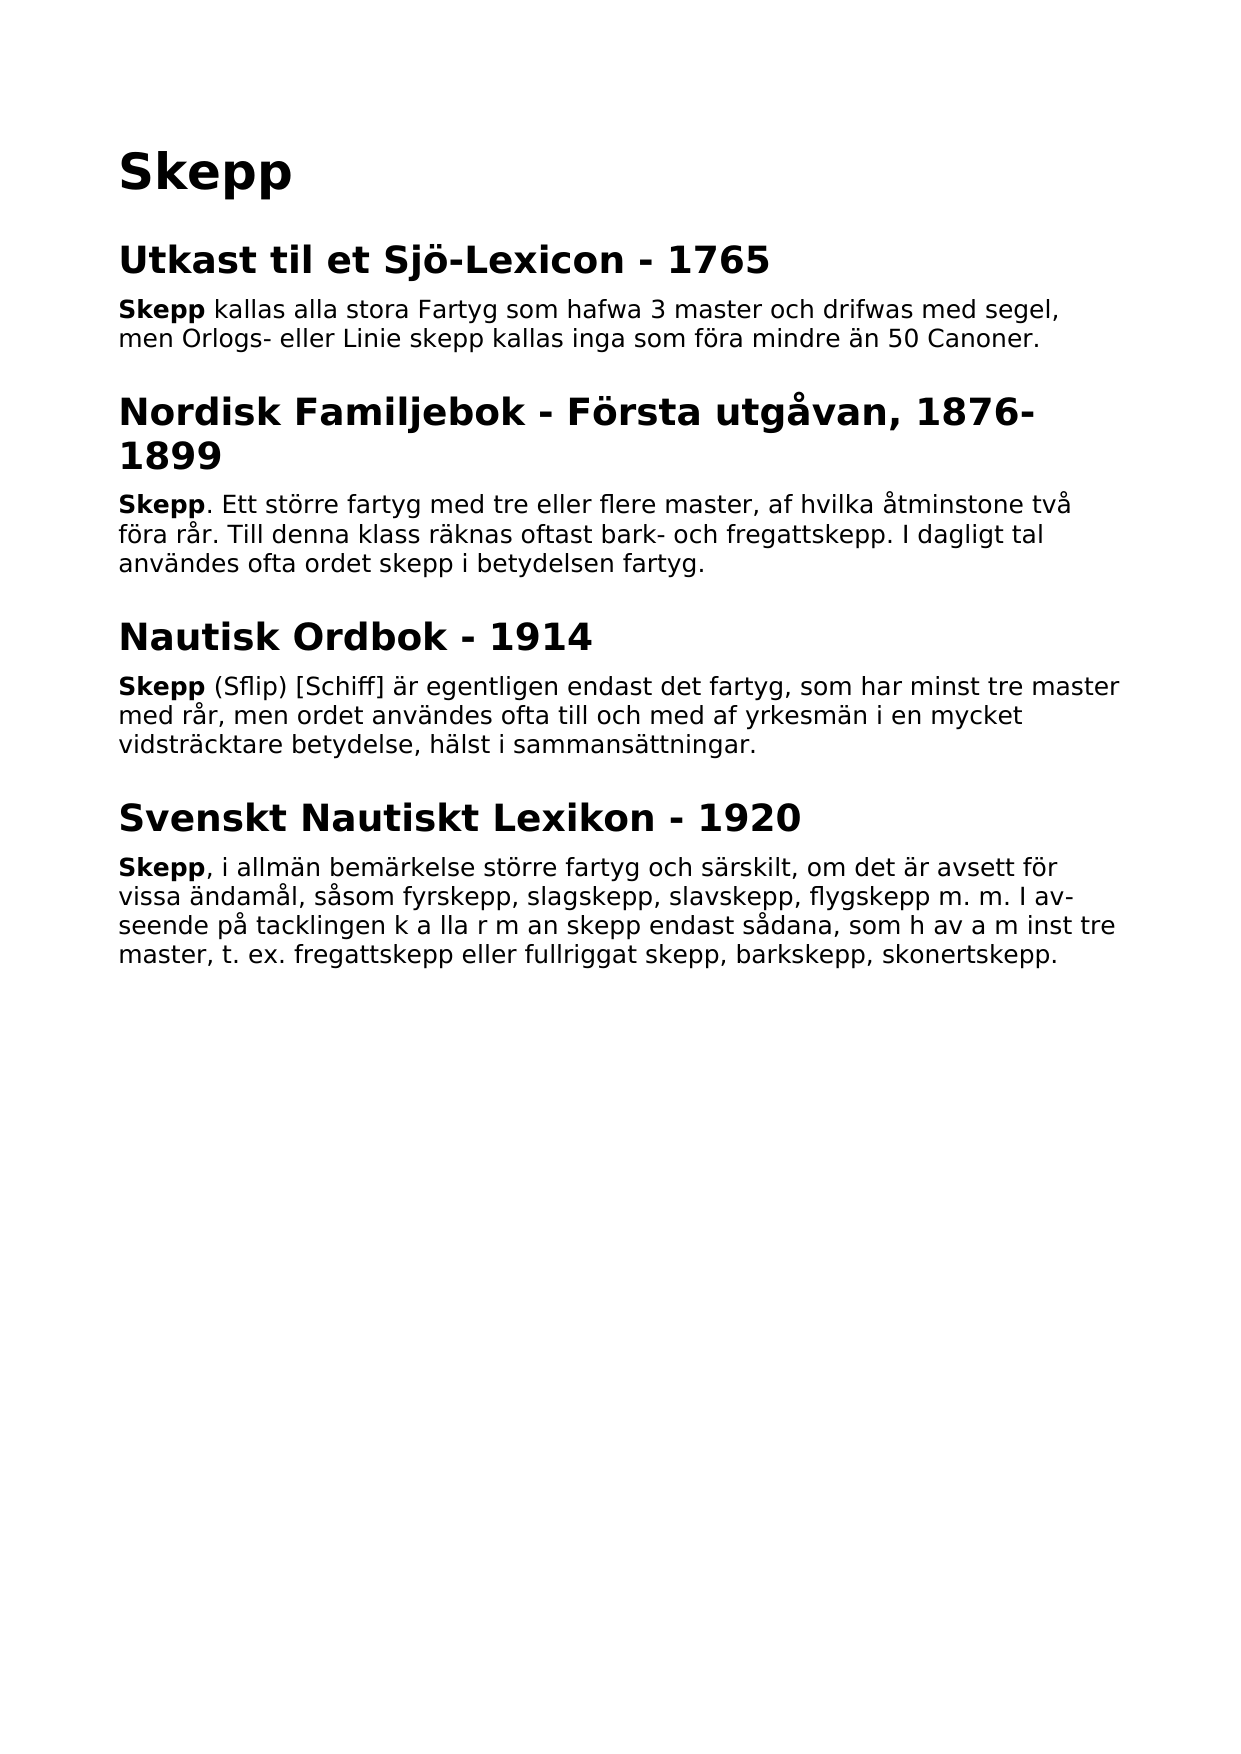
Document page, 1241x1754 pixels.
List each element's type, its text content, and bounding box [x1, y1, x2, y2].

subtitle Nordisk Familjebok - Första utgåvan, 1876-1899 [118, 391, 1122, 478]
subtitle Nautisk Ordbok - 1914 [118, 616, 1122, 659]
subtitle Utkast til et Sjö-Lexicon - 1765 [118, 239, 1122, 282]
text Skepp. Ett större fartyg med tre eller flere master, af hvilka åtminstone två föra rår. Till denna klass räknas oftast bark- och fregattskepp. I dagligt tal användes ofta ordet skepp i betydelsen fartyg. [118, 491, 1122, 578]
text Skepp (Sflip) [Schiff] är egentligen endast det fartyg, som har minst tre master med rår, men ordet användes ofta till och med af yrkesmän i en mycket vidsträcktare betydelse, hälst i sammansättningar. [118, 672, 1122, 759]
subtitle Skepp [118, 143, 1122, 201]
subtitle Svenskt Nautiskt Lexikon - 1920 [118, 797, 1122, 840]
text Skepp kallas alla stora Fartyg som hafwa 3 master och drifwas med segel, men Orlogs- eller Linie skepp kallas inga som föra mindre än 50 Canoner. [118, 295, 1122, 353]
text Skepp, i allmän bemärkelse större far­tyg och särskilt, om det är avsett för vissa ändamål, såsom fyrskepp, slag­skepp, slavskepp, flygskepp m. m. I av­seende på tacklingen k a lla r m an skepp endast sådana, som h av a m inst tre master, t. ex. fregattskepp eller fullriggat skepp, barkskepp, skonertskepp. [118, 853, 1122, 969]
